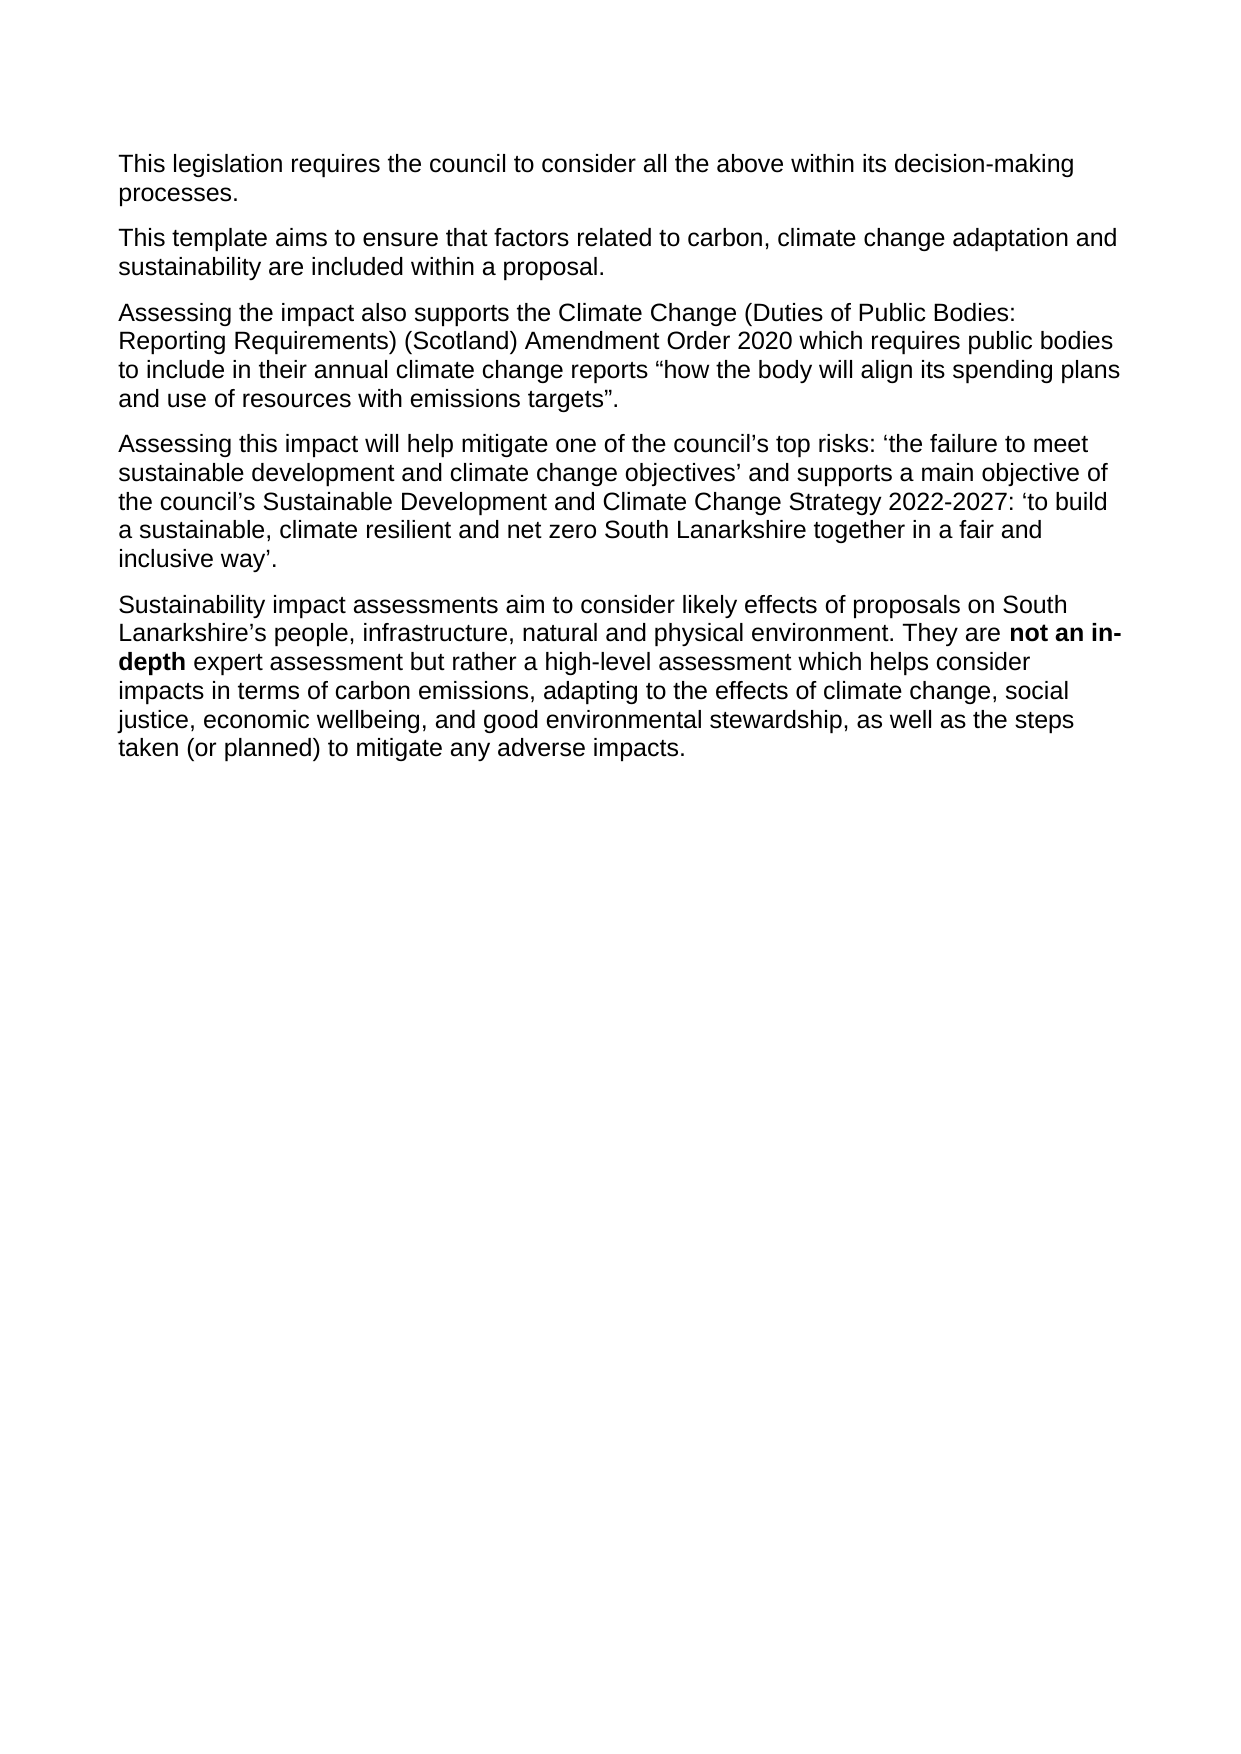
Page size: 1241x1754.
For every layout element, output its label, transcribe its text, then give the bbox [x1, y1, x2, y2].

text Assessing the impact also supports the Climate Change (Duties of Public Bodies: Reporting Requirements) (Scotland) Amendment Order 2020 which requires public bodies to include in their annual climate change reports “how the body will align its spending plans and use of resources with emissions targets”. [118, 297, 1122, 412]
text This legislation requires the council to consider all the above within its decision-making processes. [118, 149, 1122, 207]
text This template aims to ensure that factors related to carbon, climate change adaptation and sustainability are included within a proposal. [118, 223, 1122, 281]
text Assessing this impact will help mitigate one of the council’s top risks: ‘the failure to meet sustainable development and climate change objectives’ and supports a main objective of the council’s Sustainable Development and Climate Change Strategy 2022-2027: ‘to build a sustainable, climate resilient and net zero South Lanarkshire together in a fair and inclusive way’. [118, 429, 1122, 573]
text Sustainability impact assessments aim to consider likely effects of proposals on South Lanarkshire’s people, infrastructure, natural and physical environment. They are not an in-depth expert assessment but rather a high-level assessment which helps consider impacts in terms of carbon emissions, adapting to the effects of climate change, social justice, economic wellbeing, and good environmental stewardship, as well as the steps taken (or planned) to mitigate any adverse impacts. [118, 589, 1122, 762]
